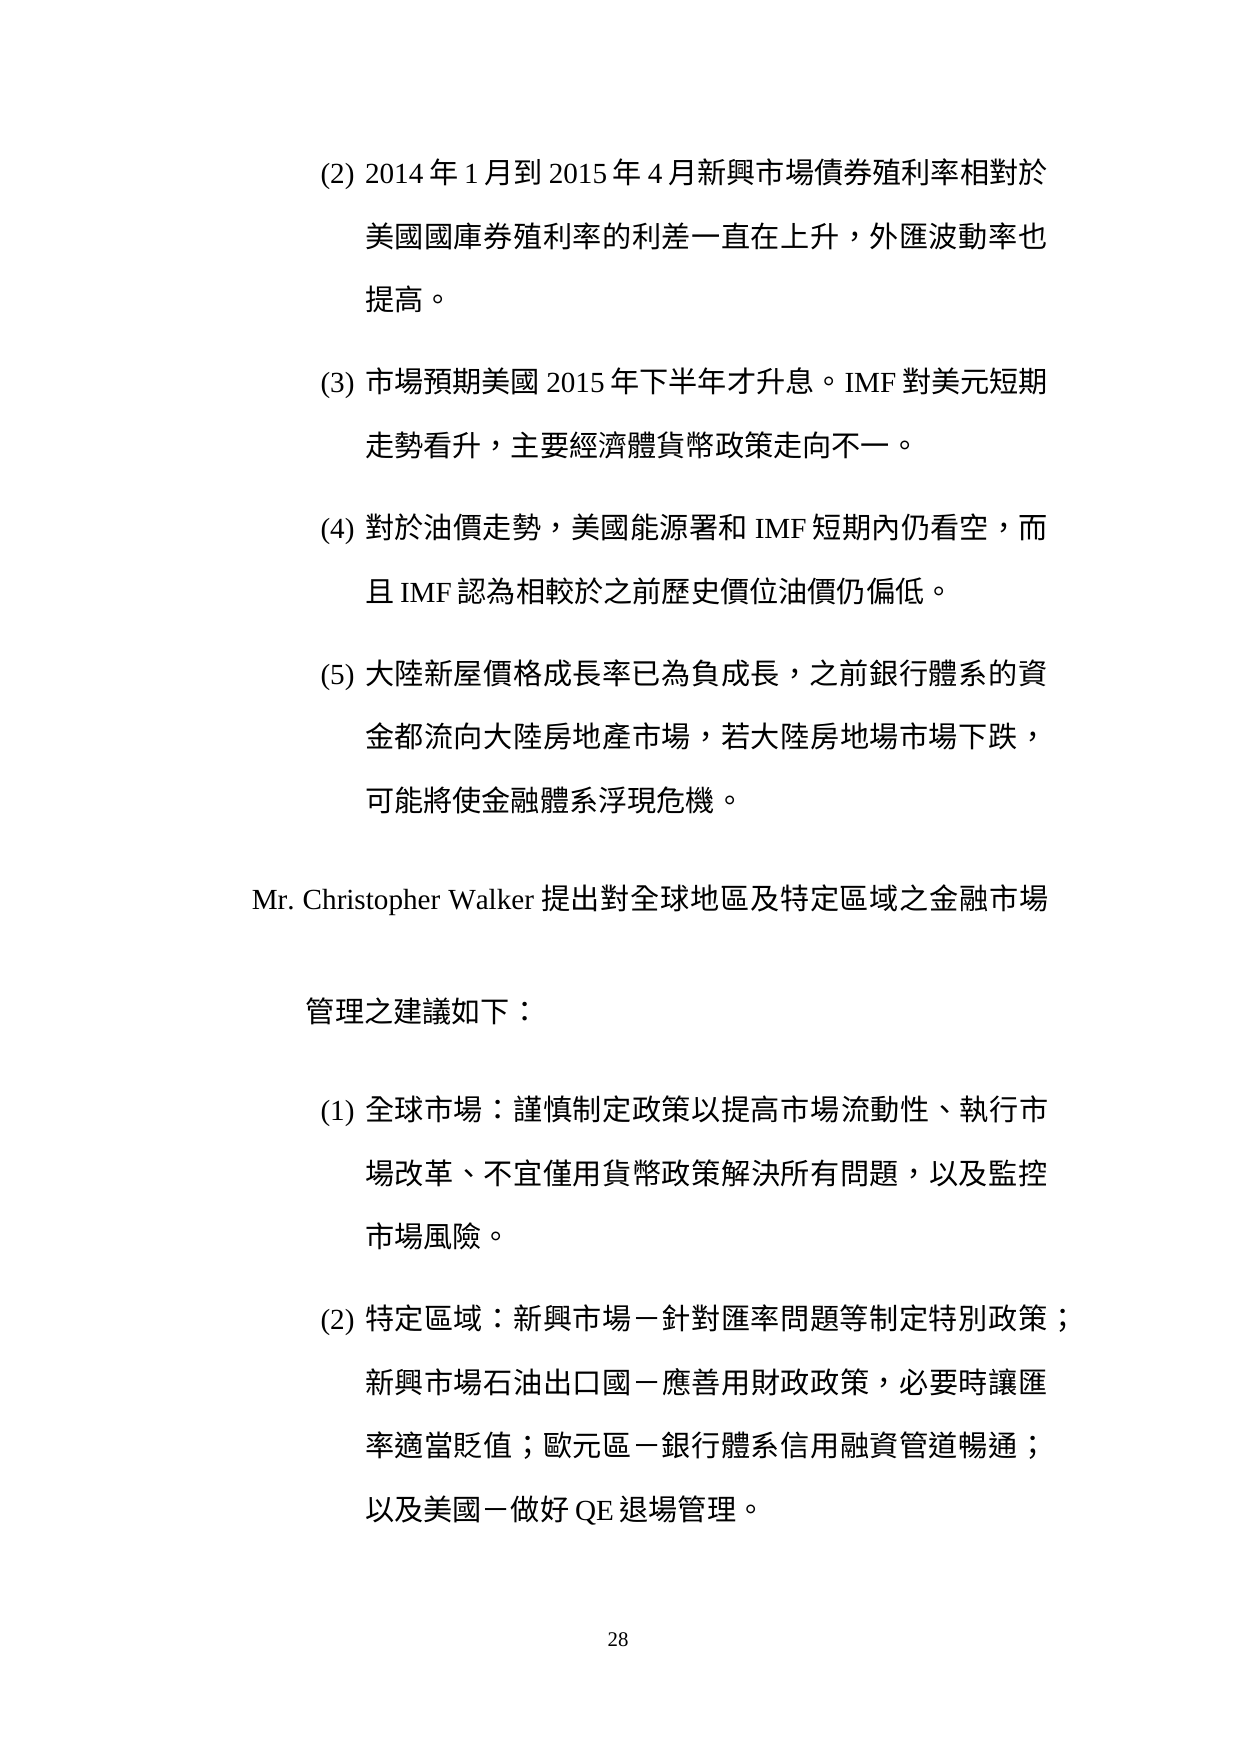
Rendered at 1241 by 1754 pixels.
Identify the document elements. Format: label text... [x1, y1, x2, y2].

list 對於油價走勢，美國能源署和IMF短期內仍看空，而且IMF認為相較於之前歷史價位油價仍偏低。 [320, 505, 1048, 610]
list 特定區域：新興市場－針對匯率問題等制定特別政策；新興市場石油出口國－應善用財政政策，必要時讓匯率適當貶值；歐元區－銀行體系信用融資管道暢通；以及美國－做好QE退場管理。 [320, 1296, 1048, 1528]
list 2014年1月到2015年4月新興市場債券殖利率相對於美國國庫券殖利率的利差一直在上升，外匯波動率也提高。 [320, 150, 1048, 319]
list 全球市場：謹慎制定政策以提高市場流動性、執行市場改革、不宜僅用貨幣政策解決所有問題，以及監控市場風險。 [320, 1087, 1048, 1256]
list 市場預期美國2015年下半年才升息。IMF對美元短期走勢看升，主要經濟體貨幣政策走向不一。 [320, 359, 1048, 465]
list 大陸新屋價格成長率已為負成長，之前銀行體系的資金都流向大陸房地產市場，若大陸房地場市場下跌，可能將使金融體系浮現危機。 [320, 650, 1048, 819]
text Mr. Christopher Walker提出對全球地區及特定區域之金融市場管理之建議如下： [187, 859, 1048, 1047]
